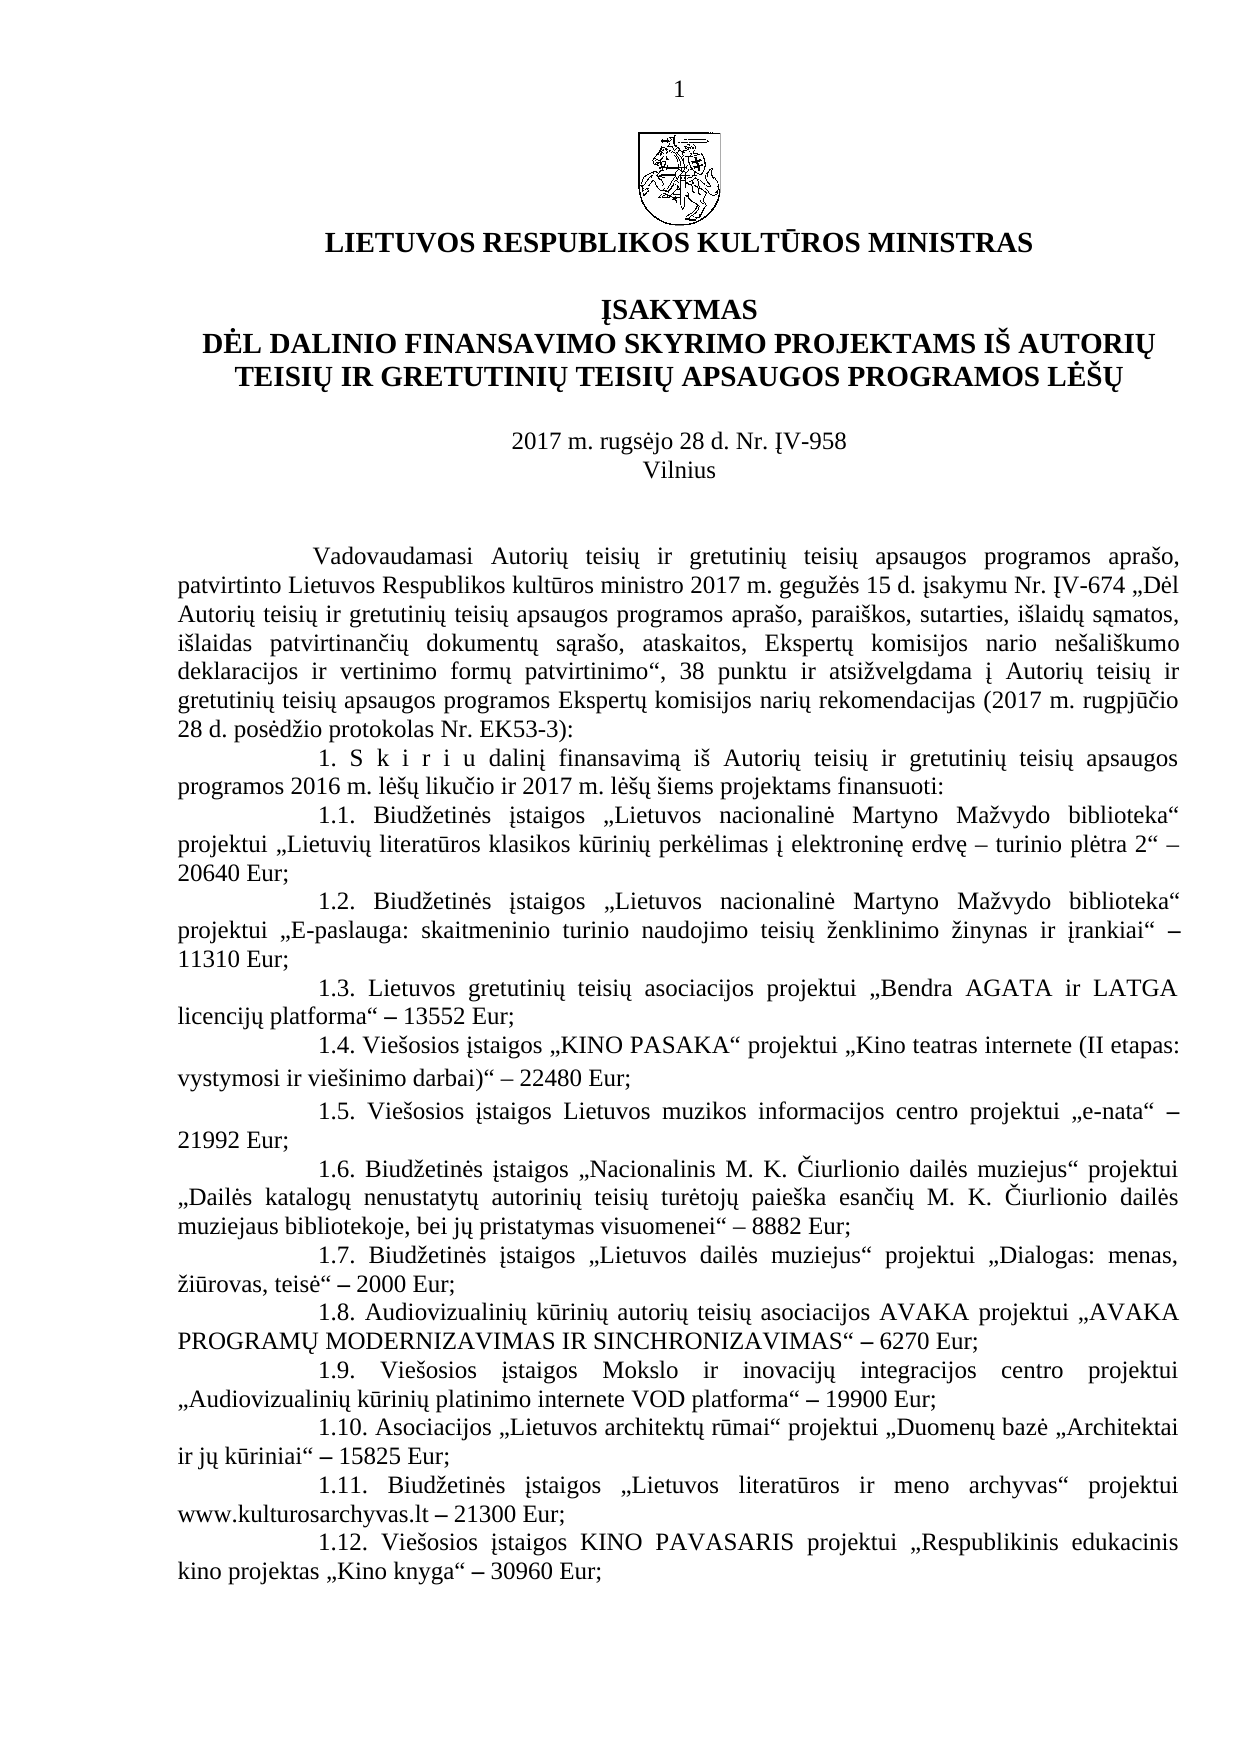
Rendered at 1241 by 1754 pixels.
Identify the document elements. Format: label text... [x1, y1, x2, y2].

text 1.2. Biudžetinės įstaigos „Lietuvos nacionalinė Martyno Mažvydo biblioteka“ projektui „E-paslauga: skaitmeninio turinio naudojimo teisių ženklinimo žinynas ir įrankiai“ – 11310 Eur; [177, 886, 1180, 973]
text 1. S k i r i u dalinį finansavimą iš Autorių teisių ir gretutinių teisių apsaugos programos 2016 m. lėšų likučio ir 2017 m. lėšų šiems projektams finansuoti: [177, 743, 1180, 800]
text DĖL DALINIO FINANSAVIMO SKYRIMO PROJEKTAMS IŠ AUTORIŲ TEISIŲ IR GRETUTINIŲ TEISIŲ APSAUGOS PROGRAMOS LĖŠŲ [177, 326, 1181, 393]
text 1.9. Viešosios įstaigos Mokslo ir inovacijų integracijos centro projektui „Audiovizualinių kūrinių platinimo internete VOD platforma“ – 19900 Eur; [177, 1355, 1179, 1412]
text 1.6. Biudžetinės įstaigos „Nacionalinis M. K. Čiurlionio dailės muziejus“ projektui „Dailės katalogų nenustatytų autorinių teisių turėtojų paieška esančių M. K. Čiurlionio dailės muziejaus bibliotekoje, bei jų pristatymas visuomenei“ – 8882 Eur; [177, 1154, 1179, 1240]
text 1.3. Lietuvos gretutinių teisių asociacijos projektui „Bendra AGATA ir LATGA licencijų platforma“ – 13552 Eur; [177, 973, 1179, 1030]
text LIETUVOS RESPUBLIKOS KULTŪROS MINISTRAS [177, 225, 1181, 259]
text 1.7. Biudžetinės įstaigos „Lietuvos dailės muziejus“ projektui „Dialogas: menas, žiūrovas, teisė“ – 2000 Eur; [177, 1240, 1179, 1297]
text 2017 m. rugsėjo 28 d. Nr. ĮV-958 [177, 426, 1181, 455]
text 1.10. Asociacijos „Lietuvos architektų rūmai“ projektui „Duomenų bazė „Architektai ir jų kūriniai“ – 15825 Eur; [177, 1412, 1179, 1470]
text 1.11. Biudžetinės įstaigos „Lietuvos literatūros ir meno archyvas“ projektui www.kulturosarchyvas.lt – 21300 Eur; [177, 1470, 1179, 1527]
text Vilnius [177, 455, 1181, 484]
text 1.8. Audiovizualinių kūrinių autorių teisių asociacijos AVAKA projektui „AVAKA PROGRAMŲ MODERNIZAVIMAS IR SINCHRONIZAVIMAS“ – 6270 Eur; [177, 1297, 1180, 1355]
text ĮSAKYMAS [177, 292, 1181, 326]
text Vadovaudamasi Autorių teisių ir gretutinių teisių apsaugos programos aprašo, patvirtinto Lietuvos Respublikos kultūros ministro 2017 m. gegužės 15 d. įsakymu Nr. ĮV-674 „Dėl Autorių teisių ir gretutinių teisių apsaugos programos aprašo, paraiškos, sutarties, išlaidų sąmatos, išlaidas patvirtinančių dokumentų sąrašo, ataskaitos, Ekspertų komisijos nario nešališkumo deklaracijos ir vertinimo formų patvirtinimo“, 38 punktu ir atsižvelgdama į Autorių teisių ir gretutinių teisių apsaugos programos Ekspertų komisijos narių rekomendacijas (2017 m. rugpjūčio 28 d. posėdžio protokolas Nr. EK53-3): [177, 541, 1180, 743]
text 1.12. Viešosios įstaigos KINO PAVASARIS projektui „Respublikinis edukacinis kino projektas „Kino knyga“ – 30960 Eur; [177, 1527, 1179, 1585]
text 1.4. Viešosios įstaigos „KINO PASAKA“ projektui „Kino teatras internete (II etapas: vystymosi ir viešinimo darbai)“ – 22480 Eur; [177, 1030, 1181, 1092]
text 1.5. Viešosios įstaigos Lietuvos muzikos informacijos centro projektui „e-nata“ – 21992 Eur; [177, 1096, 1179, 1154]
text 1.1. Biudžetinės įstaigos „Lietuvos nacionalinė Martyno Mažvydo biblioteka“ projektui „Lietuvių literatūros klasikos kūrinių perkėlimas į elektroninę erdvę – turinio plėtra 2“ – 20640 Eur; [177, 800, 1180, 886]
